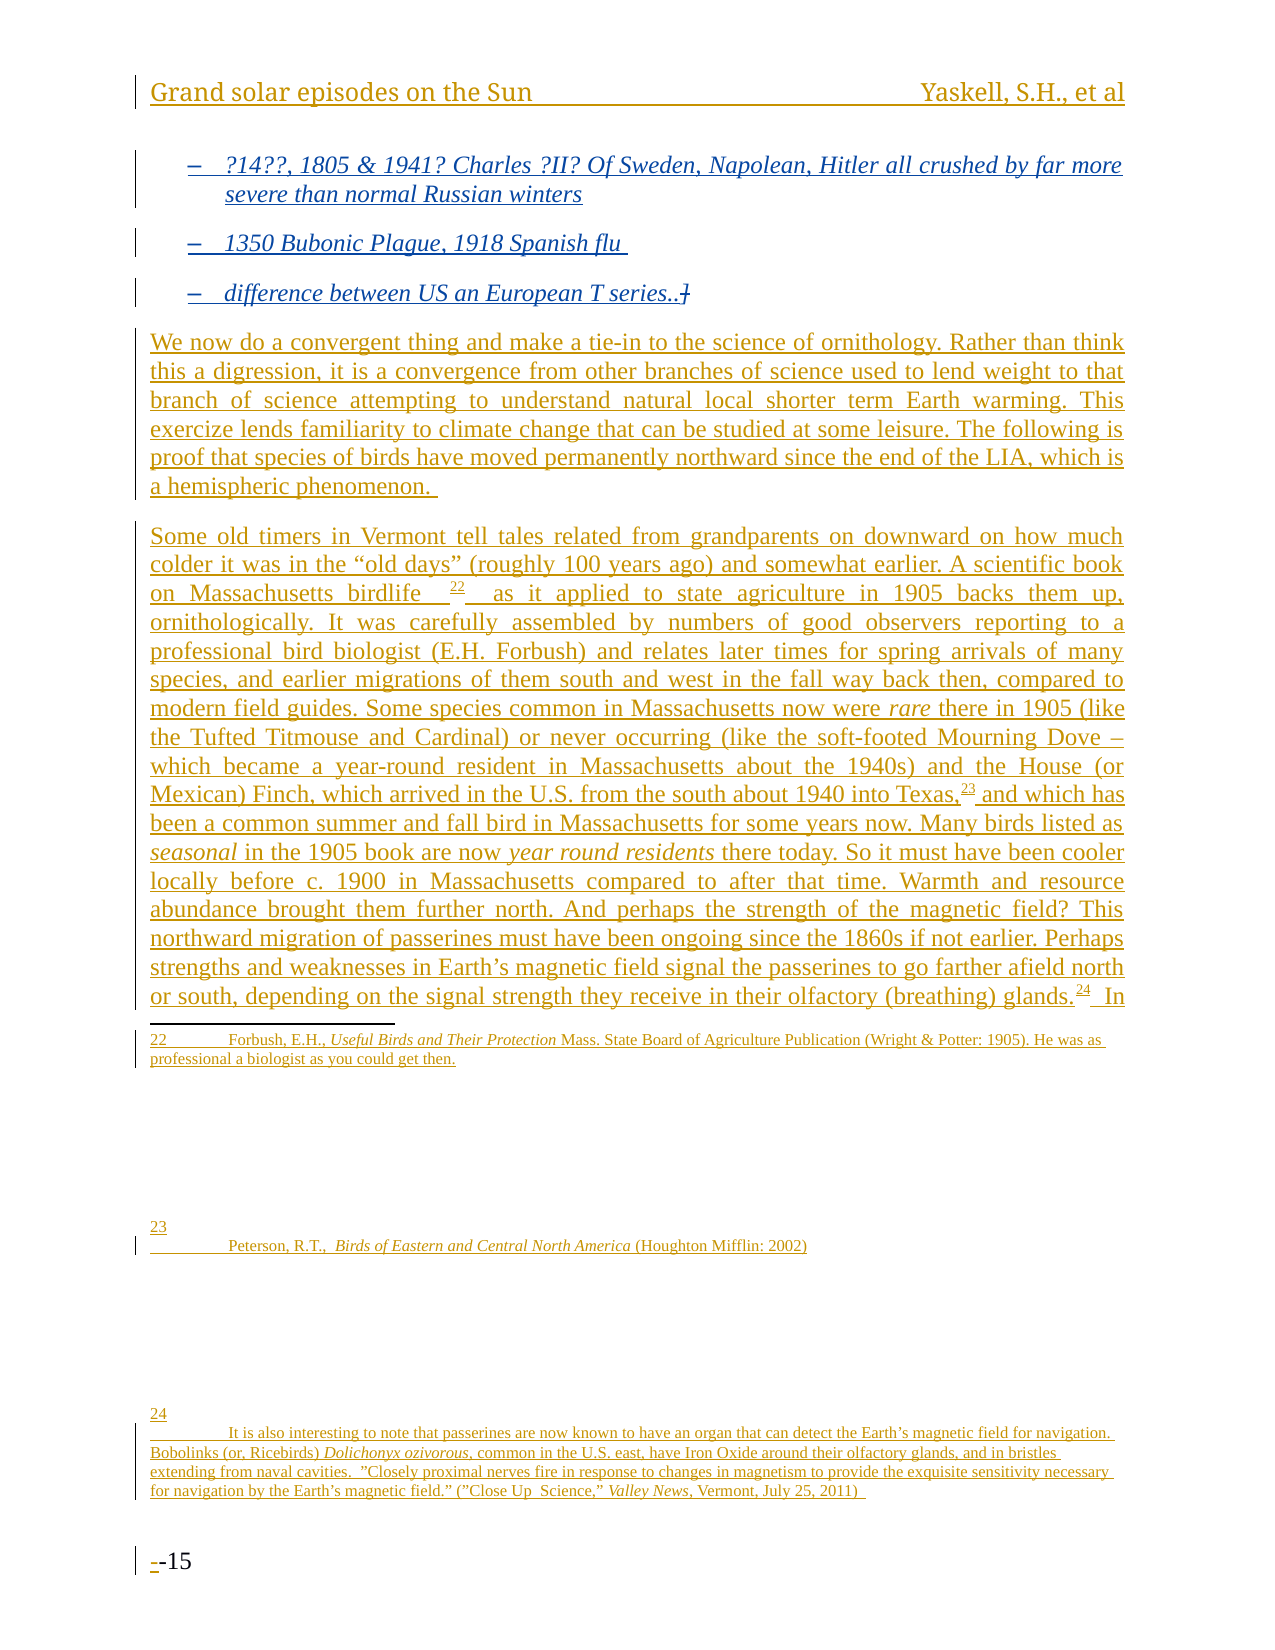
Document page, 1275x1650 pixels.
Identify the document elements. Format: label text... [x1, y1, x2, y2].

list ?14??, 1805 & 1941? Charles ?II? Of Sweden, Napolean, Hitler all crushed by far more severe than normal Russian winters [187, 150, 1125, 207]
list difference between US an European T series.. [187, 278, 1125, 307]
text Some old timers in Vermont tell tales related from grandparents on downward on how much colder it was in the “old days” (roughly 100 years ago) and somewhat earlier. A scientific book on Massachusetts birdlife as it applied to state agriculture in 1905 backs them up, ornithologically. It was carefully assembled by numbers of good observers reporting to a professional bird biologist (E.H. Forbush) and relates later times for spring arrivals of many species, and earlier migrations of them south and west in the fall way back then, compared to modern field guides. Some species common in Massachusetts now were rare there in 1905 (like the Tufted Titmouse and Cardinal) or never occurring (like the soft-footed Mourning Dove – which became a year-round resident in Massachusetts about the 1940s) and the House (or Mexican) Finch, which arrived in the U.S. from the south about 1940 into Texas, and which has been a common summer and fall bird in Massachusetts for some years now. Many birds listed as seasonal in the 1905 book are now year round residents there today. So it must have been cooler locally before c. 1900 in Massachusetts compared to after that time. Warmth and resource abundance brought them further north. And perhaps the strength of the magnetic field? This northward migration of passerines must have been ongoing since the 1860s if not earlier. Perhaps strengths and weaknesses in Earth’s magnetic field signal the passerines to go farther afield north or south, depending on the signal strength they receive in their olfactory (breathing) glands. In any case, their increased migrations northward for longer periods starting happening before the intense and widespread use of fossil fuels among an Earth population of less than a billion humans, which is only recognizable from the mid-1900s, but that some date to c. 1850. [150, 633, 1125, 689]
text Some old timers in Vermont tell tales related from grandparents on downward on how much colder it was in the “old days” (roughly 100 years ago) and somewhat earlier. A scientific book on Massachusetts birdlife as it applied to state agriculture in 1905 backs them up, ornithologically. It was carefully assembled by numbers of good observers reporting to a professional bird biologist (E.H. Forbush) and relates later times for spring arrivals of many species, and earlier migrations of them south and west in the fall way back then, compared to modern field guides. Some species common in Massachusetts now were rare there in 1905 (like the Tufted Titmouse and Cardinal) or never occurring (like the soft-footed Mourning Dove – which became a year-round resident in Massachusetts about the 1940s) and the House (or Mexican) Finch, which arrived in the U.S. from the south about 1940 into Texas, and which has been a common summer and fall bird in Massachusetts for some years now. Many birds listed as seasonal in the 1905 book are now year round residents there today. So it must have been cooler locally before c. 1900 in Massachusetts compared to after that time. Warmth and resource abundance brought them further north. And perhaps the strength of the magnetic field? This northward migration of passerines must have been ongoing since the 1860s if not earlier. Perhaps strengths and weaknesses in Earth’s magnetic field signal the passerines to go farther afield north or south, depending on the signal strength they receive in their olfactory (breathing) glands. In any case, their increased migrations northward for longer periods starting happening before the intense and widespread use of fossil fuels among an Earth population of less than a billion humans, which is only recognizable from the mid-1900s, but that some date to c. 1850. [150, 892, 1125, 977]
text Some old timers in Vermont tell tales related from grandparents on downward on how much colder it was in the “old days” (roughly 100 years ago) and somewhat earlier. A scientific book on Massachusetts birdlife as it applied to state agriculture in 1905 backs them up, ornithologically. It was carefully assembled by numbers of good observers reporting to a professional bird biologist (E.H. Forbush) and relates later times for spring arrivals of many species, and earlier migrations of them south and west in the fall way back then, compared to modern field guides. Some species common in Massachusetts now were rare there in 1905 (like the Tufted Titmouse and Cardinal) or never occurring (like the soft-footed Mourning Dove – which became a year-round resident in Massachusetts about the 1940s) and the House (or Mexican) Finch, which arrived in the U.S. from the south about 1940 into Texas, and which has been a common summer and fall bird in Massachusetts for some years now. Many birds listed as seasonal in the 1905 book are now year round residents there today. So it must have been cooler locally before c. 1900 in Massachusetts compared to after that time. Warmth and resource abundance brought them further north. And perhaps the strength of the magnetic field? This northward migration of passerines must have been ongoing since the 1860s if not earlier. Perhaps strengths and weaknesses in Earth’s magnetic field signal the passerines to go farther afield north or south, depending on the signal strength they receive in their olfactory (breathing) glands. In any case, their increased migrations northward for longer periods starting happening before the intense and widespread use of fossil fuels among an Earth population of less than a billion humans, which is only recognizable from the mid-1900s, but that some date to c. 1850. [150, 720, 1125, 862]
text this a digression, it is a convergence from other branches of science used to lend weight to that [150, 354, 1125, 381]
text exercize lends familiarity to climate change that can be studied at some leisure. The following is proof that species of birds have moved permanently northward since the end of the LIA, which is a hemispheric phenomenon. [150, 411, 1125, 500]
text We now do a convergent thing and make a tie-in to the science of ornithology. Rather than think [150, 327, 1125, 352]
text Forbush, E.H., Useful Birds and Their Protection Mass. State Board of Agriculture Publication (Wright & Potter: 1905). He was as professional a biologist as you could get then. [150, 1030, 1125, 1068]
text It is also interesting to note that passerines are now known to have an organ that can detect the Earth’s magnetic field for navigation. Bobolinks (or, Ricebirds) Dolichonyx ozivorous, common in the U.S. east, have Iron Oxide around their olfactory glands, and in bristles extending from naval cavities. ”Closely proximal nerves fire in response to changes in magnetism to provide the exquisite sensitivity necessary for navigation by the Earth’s magnetic field.” (”Close Up Science,” Valley News, Vermont, July 25, 2011) [150, 1423, 1125, 1500]
list 1350 Bubonic Plague, 1918 Spanish flu [187, 228, 1125, 257]
text Some old timers in Vermont tell tales related from grandparents on downward on how much colder it was in the “old days” (roughly 100 years ago) and somewhat earlier. A scientific book on Massachusetts birdlife as it applied to state agriculture in 1905 backs them up, ornithologically. It was carefully assembled by numbers of good observers reporting to a professional bird biologist (E.H. Forbush) and relates later times for spring arrivals of many species, and earlier migrations of them south and west in the fall way back then, compared to modern field guides. Some species common in Massachusetts now were rare there in 1905 (like the Tufted Titmouse and Cardinal) or never occurring (like the soft-footed Mourning Dove – which became a year-round resident in Massachusetts about the 1940s) and the House (or Mexican) Finch, which arrived in the U.S. from the south about 1940 into Texas, and which has been a common summer and fall bird in Massachusetts for some years now. Many birds listed as seasonal in the 1905 book are now year round residents there today. So it must have been cooler locally before c. 1900 in Massachusetts compared to after that time. Warmth and resource abundance brought them further north. And perhaps the strength of the magnetic field? This northward migration of passerines must have been ongoing since the 1860s if not earlier. Perhaps strengths and weaknesses in Earth’s magnetic field signal the passerines to go farther afield north or south, depending on the signal strength they receive in their olfactory (breathing) glands. In any case, their increased migrations northward for longer periods starting happening before the intense and widespread use of fossil fuels among an Earth population of less than a billion humans, which is only recognizable from the mid-1900s, but that some date to c. 1850. [150, 521, 1125, 632]
text branch of science attempting to understand natural local shorter term Earth warming. This [150, 383, 1125, 410]
text Peterson, R.T., Birds of Eastern and Central North America (Houghton Mifflin: 2002) [150, 1236, 1125, 1255]
